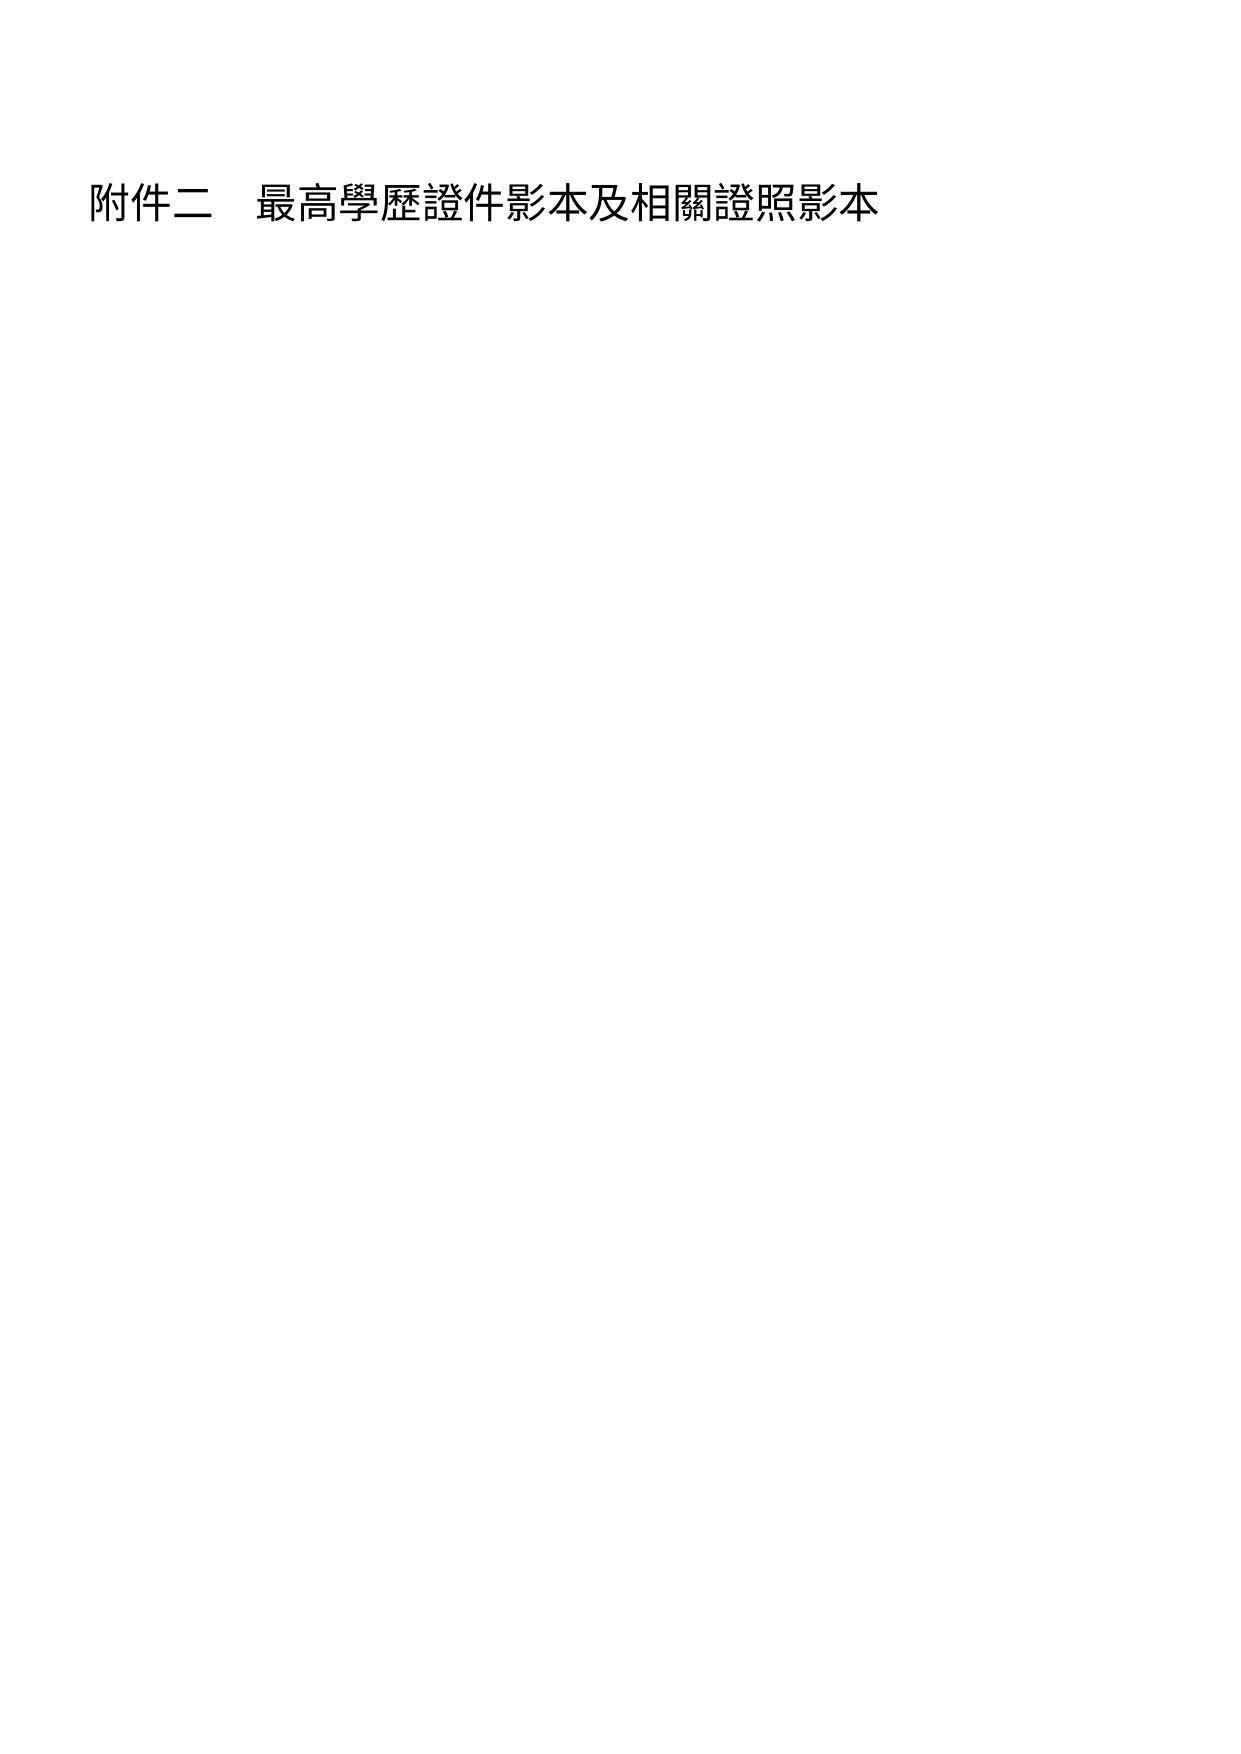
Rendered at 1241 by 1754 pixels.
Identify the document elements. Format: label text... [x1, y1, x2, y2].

text 附件二 最高學歷證件影本及相關證照影本 [89, 158, 1152, 221]
